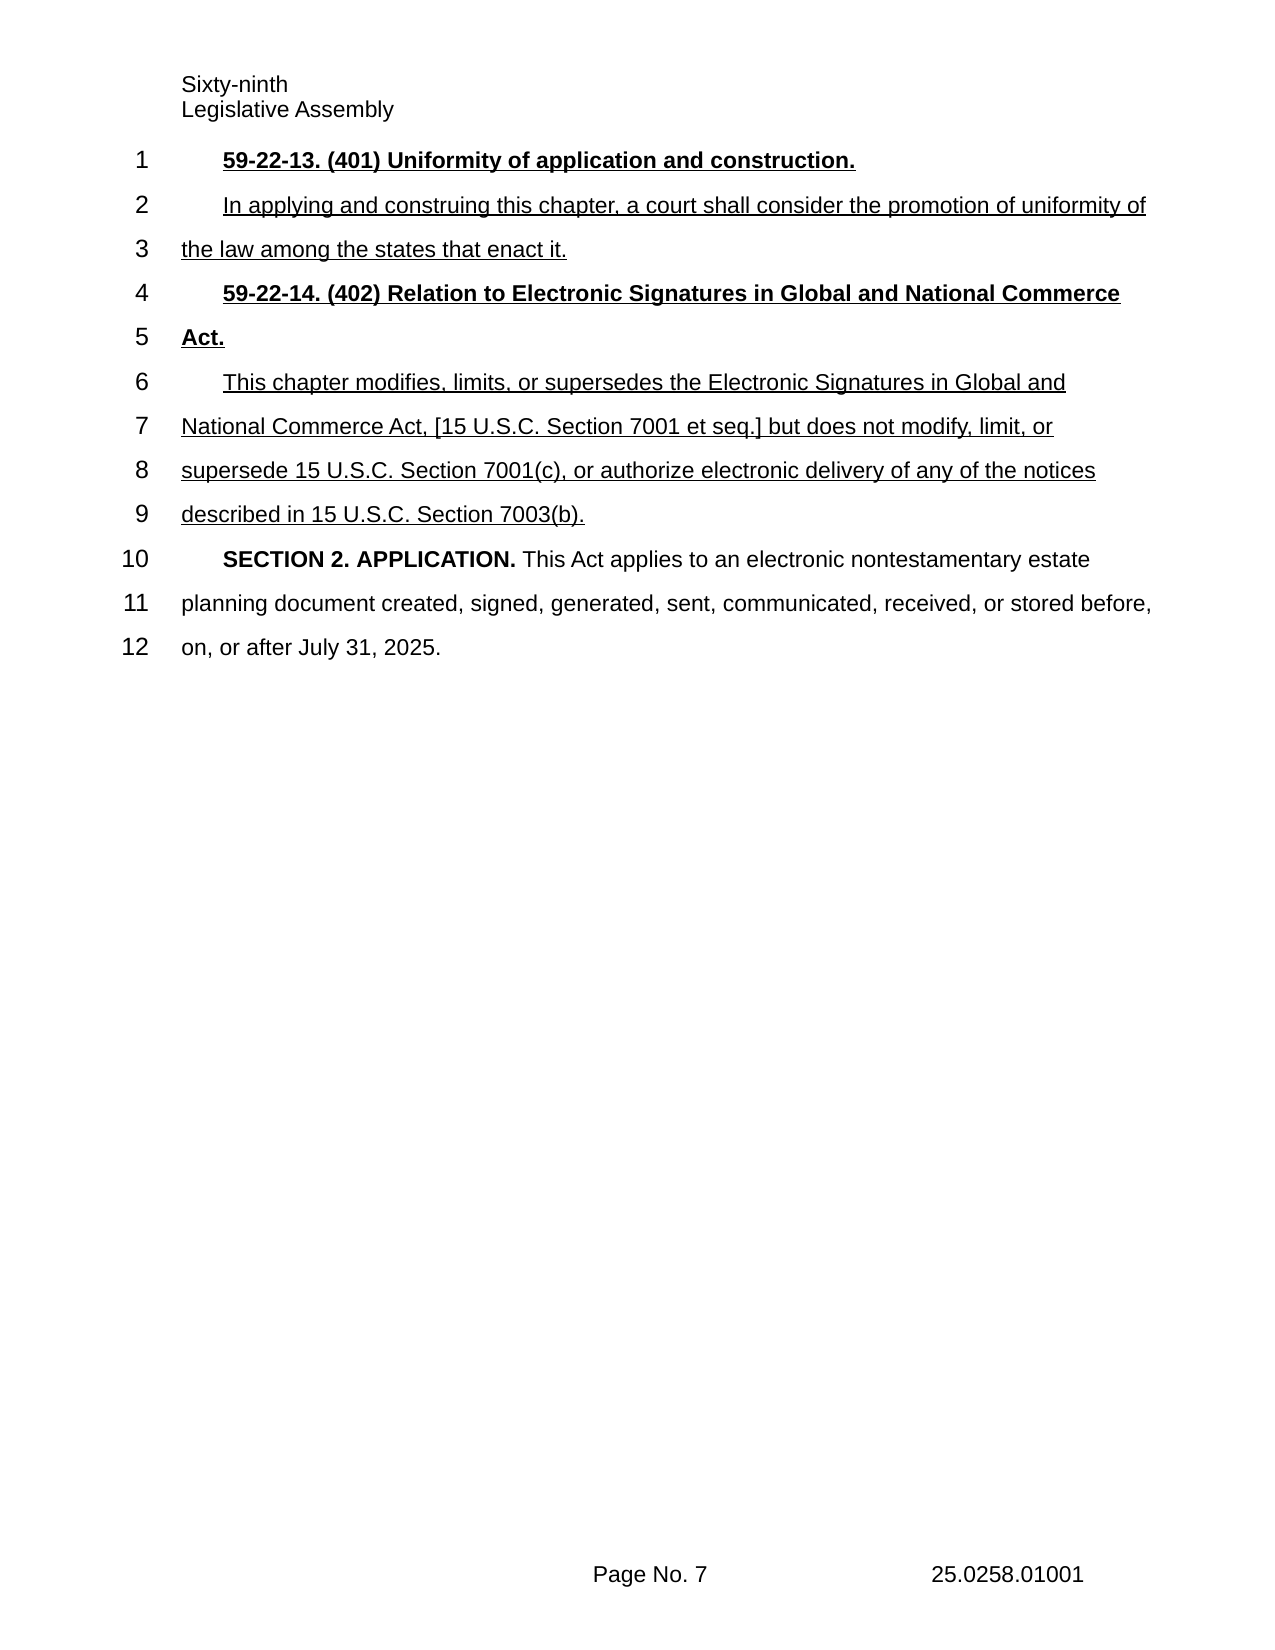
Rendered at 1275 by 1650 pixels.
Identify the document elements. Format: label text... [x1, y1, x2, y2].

text In applying and construing this chapter, a court shall consider the promotion of uniformity of the law among the states that enact it. [181, 178, 1154, 266]
text This chapter modifies, limits, or supersedes the Electronic Signatures in Global and National Commerce Act, [15 U.S.C. Section 7001 et seq.] but does not modify, limit, or supersede 15 U.S.C. Section 7001(c), or authorize electronic delivery of any of the notices described in 15 U.S.C. Section 7003(b). [181, 355, 1154, 532]
subtitle 59‑22‑14. (402) Relation to Electronic Signatures in Global and National Commerce Act. [181, 266, 1154, 355]
text SECTION 2. APPLICATION. This Act applies to an electronic nontestamentary estate planning document created, signed, generated, sent, communicated, received, or stored before, on, or after July 31, 2025. [181, 532, 1154, 664]
subtitle 59‑22‑13. (401) Uniformity of application and construction. [181, 133, 1154, 178]
